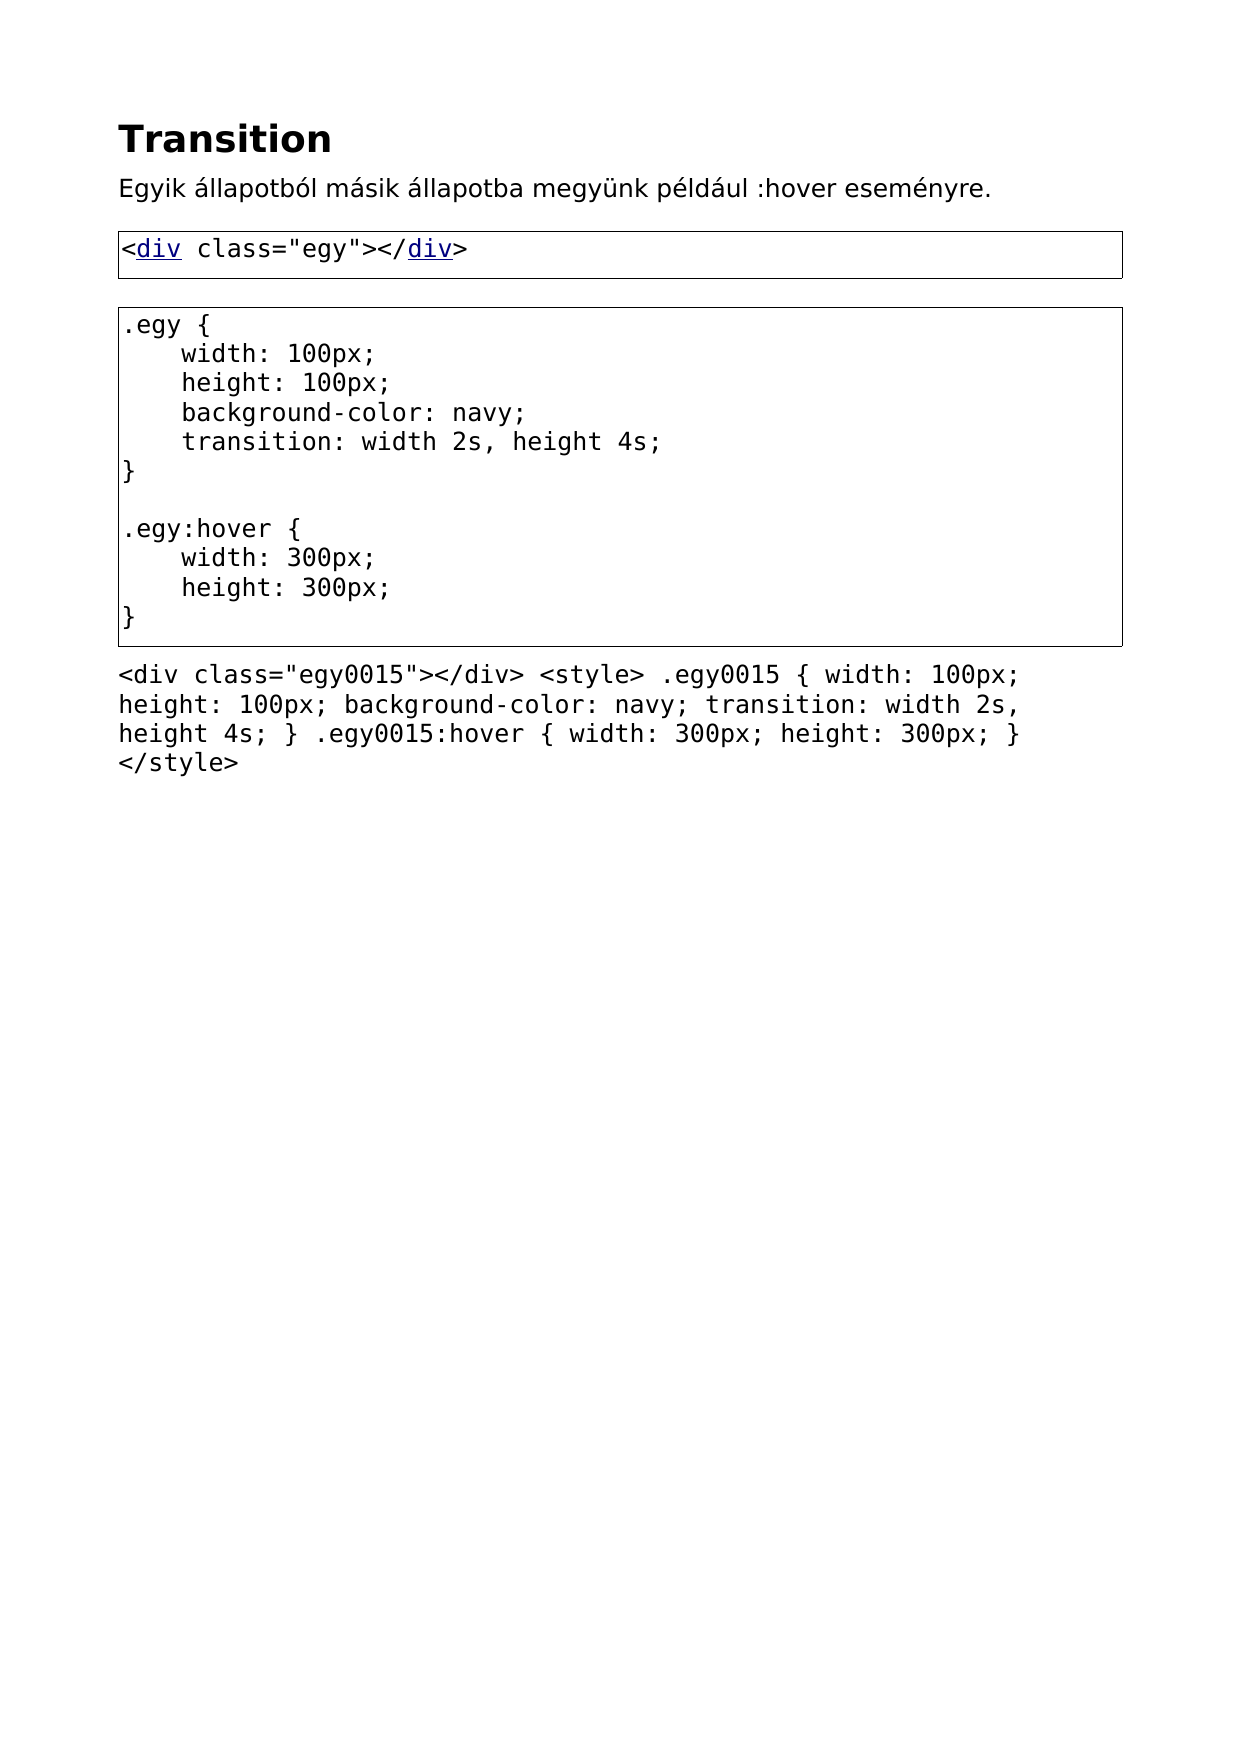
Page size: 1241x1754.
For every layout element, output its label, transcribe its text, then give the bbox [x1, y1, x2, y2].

text Egyik állapotból másik állapotba megyünk például :hover eseményre. [118, 174, 1122, 203]
table_header <div class="egy"></div> [119, 232, 1122, 278]
table_header .egy { width: 100px; height: 100px; background-color: navy; transition: width 2s, height 4s; } .egy:hover { width: 300px; height: 300px; } [119, 308, 1122, 646]
text <div class="egy0015"></div> <style> .egy0015 { width: 100px; height: 100px; background-color: navy; transition: width 2s, height 4s; } .egy0015:hover { width: 300px; height: 300px; } </style> [118, 661, 1122, 777]
subtitle Transition [118, 118, 1122, 162]
